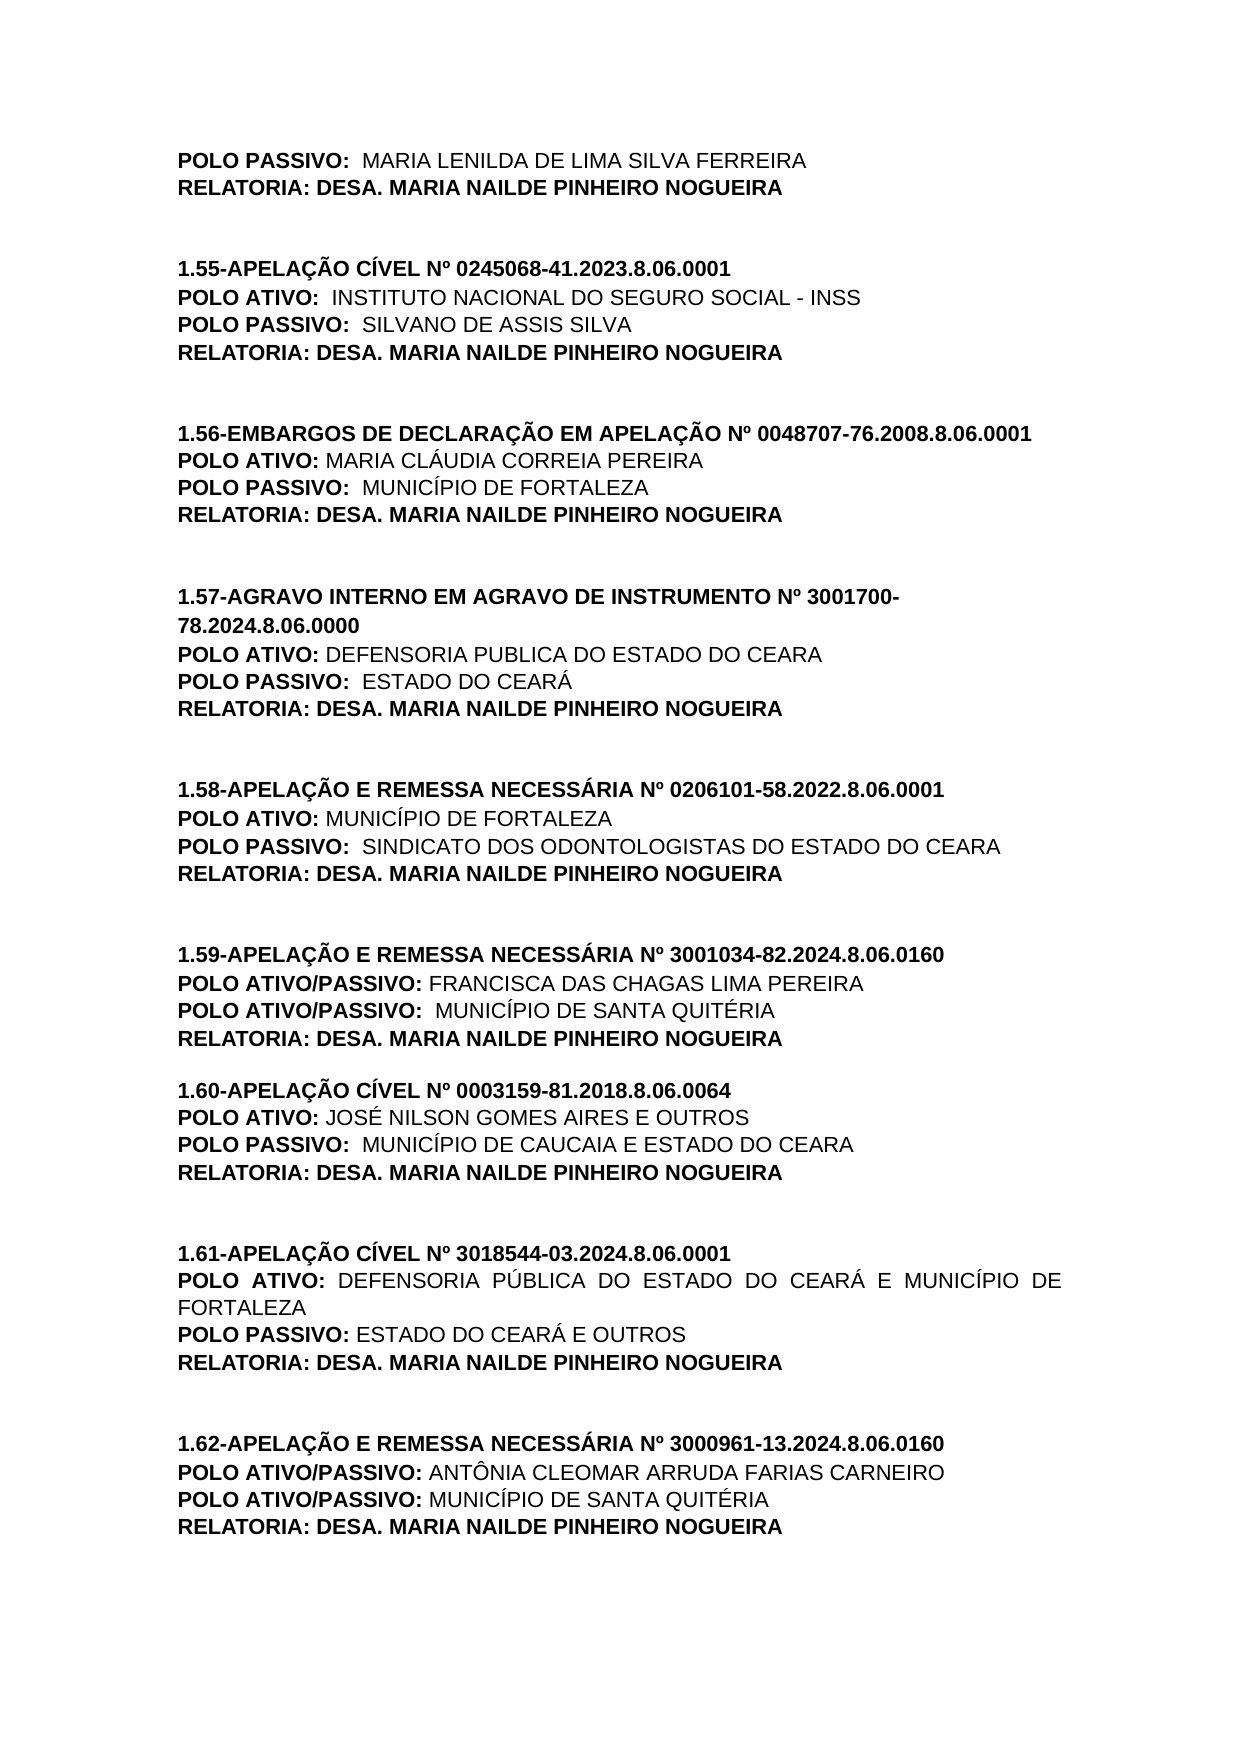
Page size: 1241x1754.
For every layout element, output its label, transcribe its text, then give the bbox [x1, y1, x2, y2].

text RELATORIA: DESA. MARIA NAILDE PINHEIRO NOGUEIRA [177, 1514, 1063, 1539]
text RELATORIA: DESA. MARIA NAILDE PINHEIRO NOGUEIRA [177, 502, 1063, 528]
text POLO ATIVO/PASSIVO: ANTÔNIA CLEOMAR ARRUDA FARIAS CARNEIRO [177, 1460, 1063, 1485]
text 1.59-APELAÇÃO E REMESSA NECESSÁRIA Nº 3001034-82.2024.8.06.0160 [177, 942, 1063, 967]
text 1.56-EMBARGOS DE DECLARAÇÃO EM APELAÇÃO Nº 0048707-76.2008.8.06.0001 [177, 421, 1063, 446]
text 1.58-APELAÇÃO E REMESSA NECESSÁRIA Nº 0206101-58.2022.8.06.0001 [177, 777, 1063, 803]
text POLO ATIVO: DEFENSORIA PÚBLICA DO ESTADO DO CEARÁ E MUNICÍPIO DE FORTALEZA [177, 1268, 1063, 1320]
text POLO ATIVO/PASSIVO: MUNICÍPIO DE SANTA QUITÉRIA [177, 1487, 1063, 1512]
text POLO ATIVO: MUNICÍPIO DE FORTALEZA [177, 806, 1063, 832]
text POLO ATIVO: INSTITUTO NACIONAL DO SEGURO SOCIAL - INSS [177, 285, 1063, 310]
text POLO PASSIVO: MUNICÍPIO DE CAUCAIA E ESTADO DO CEARA [177, 1132, 1063, 1157]
text RELATORIA: DESA. MARIA NAILDE PINHEIRO NOGUEIRA [177, 861, 1063, 886]
text 1.55-APELAÇÃO CÍVEL Nº 0245068-41.2023.8.06.0001 [177, 256, 1063, 281]
text 1.57-AGRAVO INTERNO EM AGRAVO DE INSTRUMENTO Nº 3001700-78.2024.8.06.0000 [177, 584, 1063, 638]
text RELATORIA: DESA. MARIA NAILDE PINHEIRO NOGUEIRA [177, 1025, 1063, 1051]
text RELATORIA: DESA. MARIA NAILDE PINHEIRO NOGUEIRA [177, 1349, 1063, 1375]
text POLO PASSIVO: MUNICÍPIO DE FORTALEZA [177, 475, 1063, 500]
text 1.60-APELAÇÃO CÍVEL Nº 0003159-81.2018.8.06.0064 [177, 1078, 1063, 1103]
text RELATORIA: DESA. MARIA NAILDE PINHEIRO NOGUEIRA [177, 1159, 1063, 1184]
text POLO ATIVO: MARIA CLÁUDIA CORREIA PEREIRA [177, 448, 1063, 473]
text RELATORIA: DESA. MARIA NAILDE PINHEIRO NOGUEIRA [177, 339, 1063, 365]
text POLO ATIVO/PASSIVO: FRANCISCA DAS CHAGAS LIMA PEREIRA [177, 971, 1063, 996]
text POLO PASSIVO: MARIA LENILDA DE LIMA SILVA FERREIRA [177, 148, 1063, 173]
text POLO PASSIVO: ESTADO DO CEARÁ E OUTROS [177, 1322, 1063, 1347]
text 1.61-APELAÇÃO CÍVEL Nº 3018544-03.2024.8.06.0001 [177, 1241, 1063, 1266]
text RELATORIA: DESA. MARIA NAILDE PINHEIRO NOGUEIRA [177, 696, 1063, 721]
text 1.62-APELAÇÃO E REMESSA NECESSÁRIA Nº 3000961-13.2024.8.06.0160 [177, 1431, 1063, 1456]
text POLO ATIVO/PASSIVO: MUNICÍPIO DE SANTA QUITÉRIA [177, 998, 1063, 1023]
text POLO ATIVO: JOSÉ NILSON GOMES AIRES E OUTROS [177, 1105, 1063, 1130]
text POLO PASSIVO: ESTADO DO CEARÁ [177, 669, 1063, 694]
text POLO PASSIVO: SILVANO DE ASSIS SILVA [177, 312, 1063, 337]
text POLO PASSIVO: SINDICATO DOS ODONTOLOGISTAS DO ESTADO DO CEARA [177, 833, 1063, 859]
text RELATORIA: DESA. MARIA NAILDE PINHEIRO NOGUEIRA [177, 175, 1063, 200]
text POLO ATIVO: DEFENSORIA PUBLICA DO ESTADO DO CEARA [177, 642, 1063, 667]
